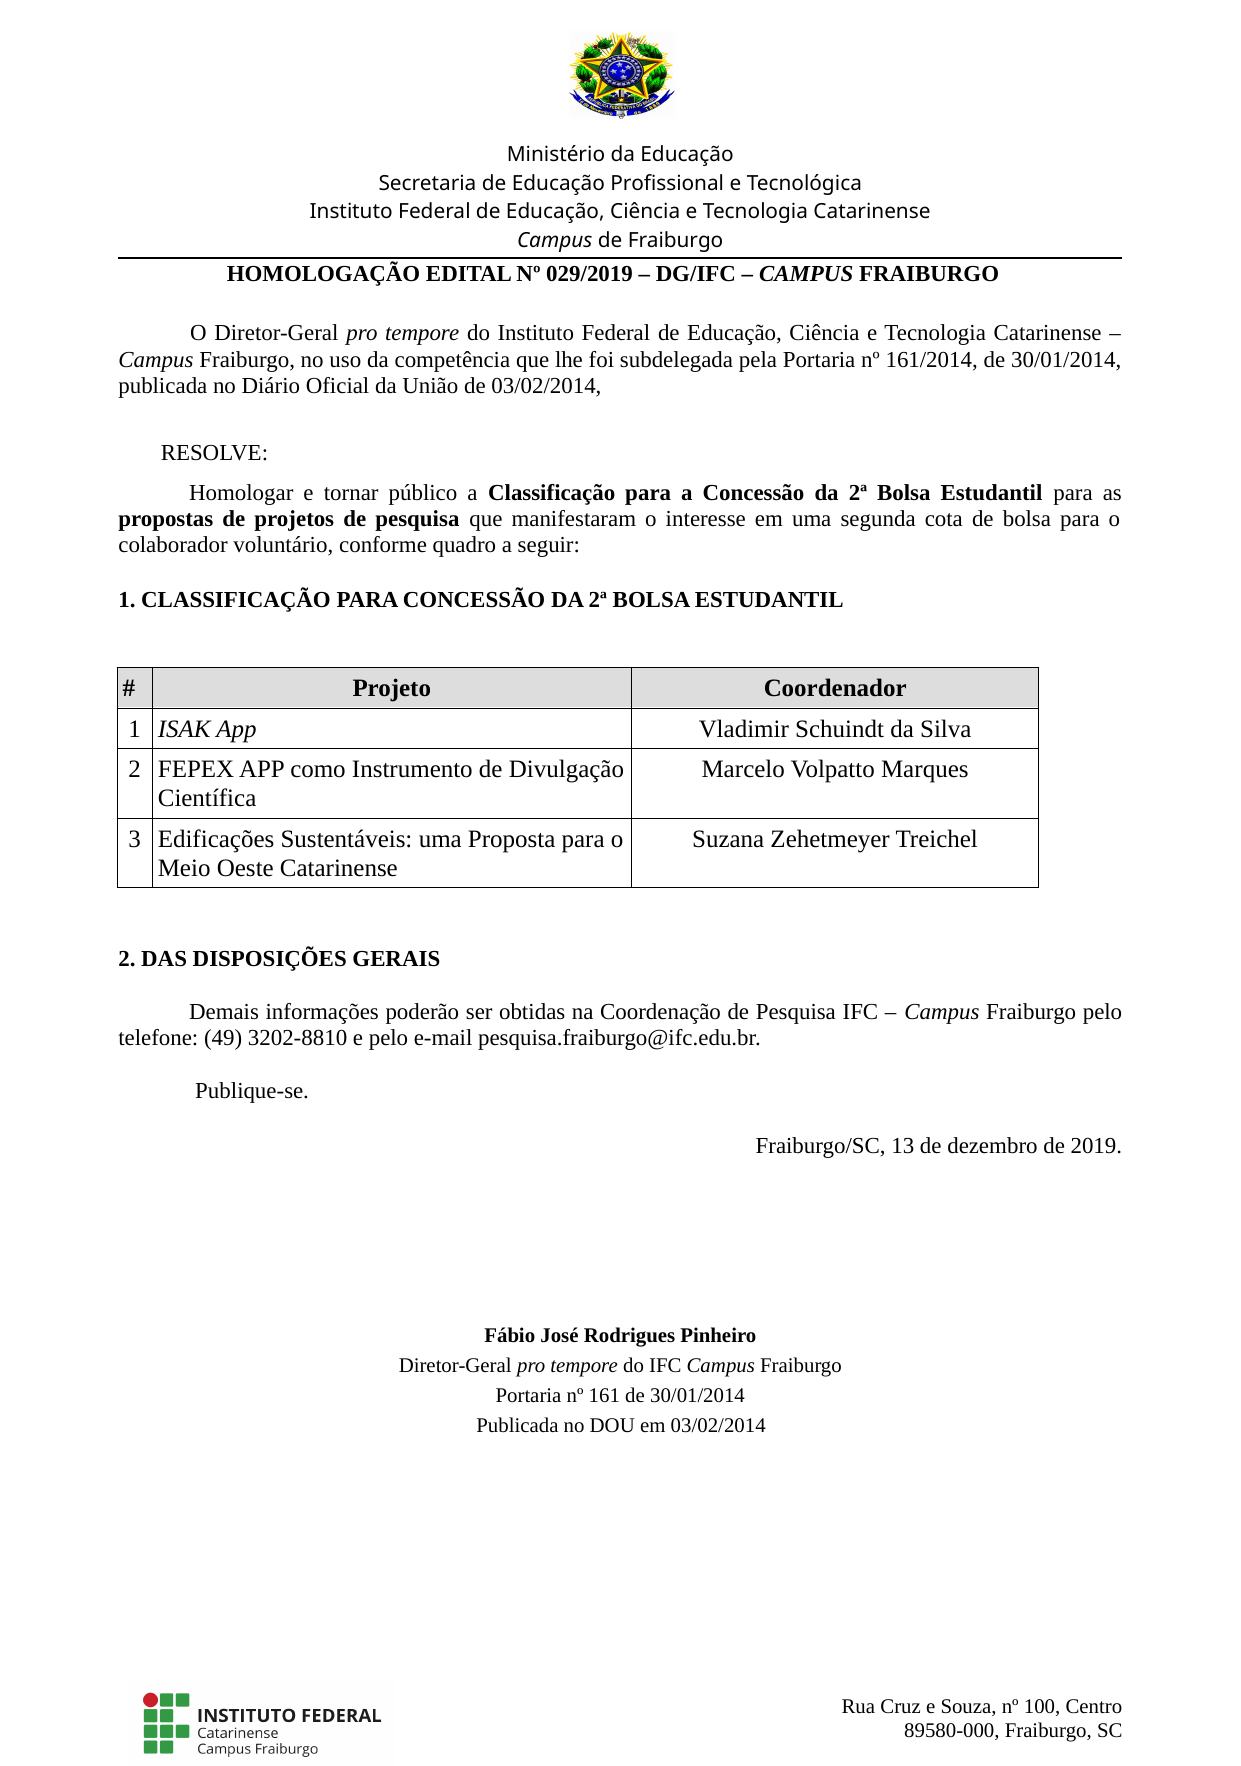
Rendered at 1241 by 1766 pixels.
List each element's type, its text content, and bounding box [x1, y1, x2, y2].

text Demais informações poderão ser obtidas na Coordenação de Pesquisa IFC – Campus Fraiburgo pelo telefone: (49) 3202-8810 e pelo e-mail pesquisa.fraiburgo@ifc.edu.br. [118, 998, 1122, 1051]
table_cell 3 [118, 819, 152, 887]
text Fábio José Rodrigues Pinheiro [118, 1323, 1122, 1347]
table_cell Marcelo Volpatto Marques [632, 749, 1038, 818]
text O Diretor-Geral pro tempore do Instituto Federal de Educação, Ciência e Tecnologia Catarinense – Campus Fraiburgo, no uso da competência que lhe foi subdelegada pela Portaria nº 161/2014, de 30/01/2014, publicada no Diário Oficial da União de 03/02/2014, [118, 319, 1122, 398]
table_header Projeto [153, 668, 631, 707]
table_cell 2 [118, 749, 152, 818]
table_header # [118, 668, 152, 707]
text RESOLVE: [118, 439, 1122, 466]
text 2. DAS DISPOSIÇÕES GERAIS [118, 945, 1122, 971]
text Fraiburgo/SC, 13 de dezembro de 2019. [82, 1132, 1122, 1158]
table_cell ISAK App [153, 709, 631, 748]
text Publicada no DOU em 03/02/2014 [118, 1413, 1122, 1437]
text 1. CLASSIFICAÇÃO PARA CONCESSÃO DA 2ª BOLSA ESTUDANTIL [118, 587, 1122, 613]
table_cell FEPEX APP como Instrumento de Divulgação Científica [153, 749, 631, 818]
table_header Coordenador [632, 668, 1038, 707]
text Publique-se. [118, 1077, 1122, 1103]
table_cell Vladimir Schuindt da Silva [632, 709, 1038, 748]
text Diretor-Geral pro tempore do IFC Campus Fraiburgo [118, 1353, 1122, 1377]
picture [128, 1679, 395, 1766]
text Homologar e tornar público a Classificação para a Concessão da 2ª Bolsa Estudantil para as propostas de projetos de pesquisa que manifestaram o interesse em uma segunda cota de bolsa para o colaborador voluntário, conforme quadro a seguir: [118, 479, 1122, 558]
table_cell 1 [118, 709, 152, 748]
subtitle HOMOLOGAÇÃO EDITAL Nº 029/2019 – DG/IFC – CAMPUS FRAIBURGO [74, 259, 1152, 286]
table_cell Suzana Zehetmeyer Treichel [632, 819, 1038, 887]
text Portaria nº 161 de 30/01/2014 [118, 1383, 1122, 1407]
table_cell Edificações Sustentáveis: uma Proposta para o Meio Oeste Catarinense [153, 819, 631, 887]
